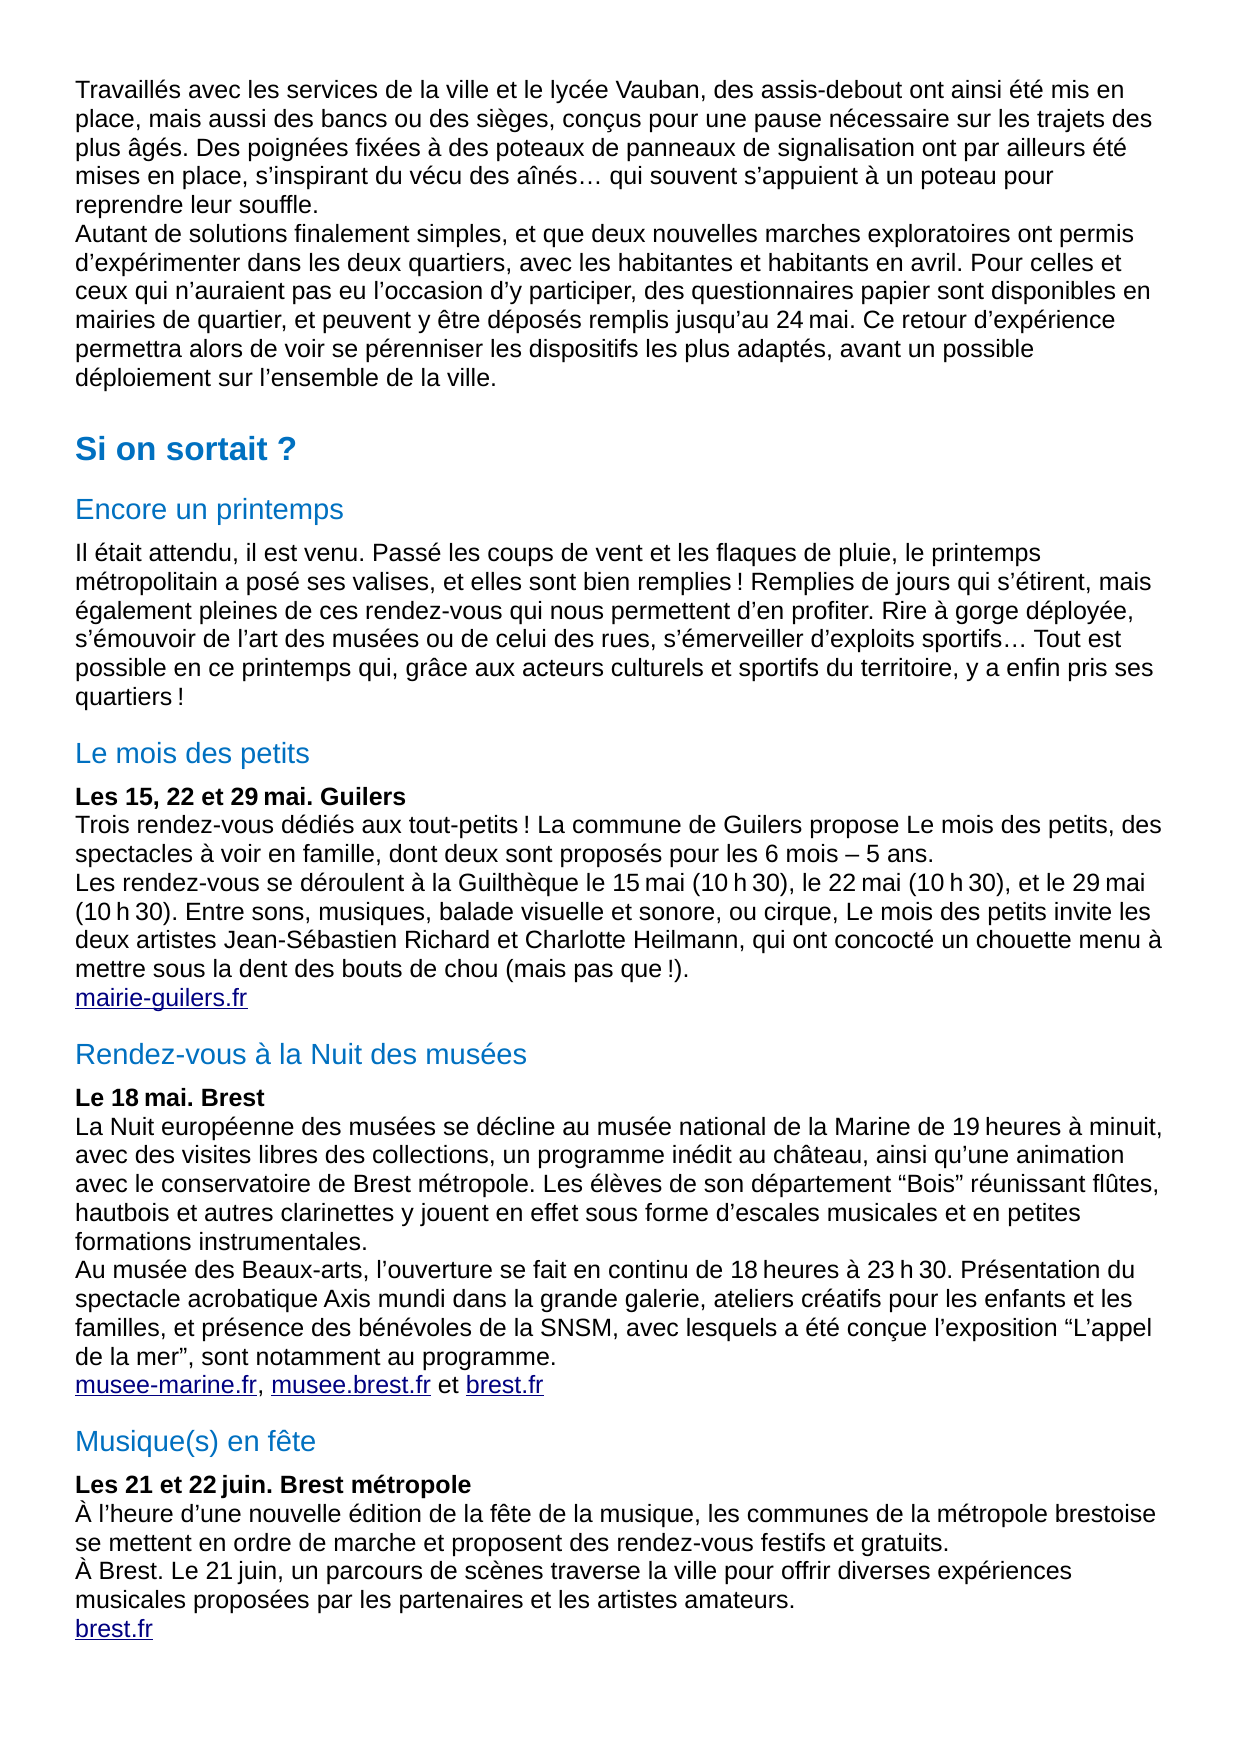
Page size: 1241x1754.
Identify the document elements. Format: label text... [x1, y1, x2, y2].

text Au musée des Beaux-arts, l’ouverture se fait en continu de 18 heures à 23 h 30. Présentation du spectacle acrobatique Axis mundi dans la grande galerie, ateliers créatifs pour les enfants et les familles, et présence des bénévoles de la SNSM, avec lesquels a été conçue l’exposition “L’appel de la mer”, sont notamment au programme. [75, 1255, 1165, 1370]
text Il était attendu, il est venu. Passé les coups de vent et les flaques de pluie, le printemps métropolitain a posé ses valises, et elles sont bien remplies ! Remplies de jours qui s’étirent, mais également pleines de ces rendez-vous qui nous permettent d’en profiter. Rire à gorge déployée, s’émouvoir de l’art des musées ou de celui des rues, s’émerveiller d’exploits sportifs… Tout est possible en ce printemps qui, grâce aux acteurs culturels et sportifs du territoire, y a enfin pris ses quartiers ! [75, 538, 1165, 711]
text Autant de solutions finalement simples, et que deux nouvelles marches exploratoires ont permis d’expérimenter dans les deux quartiers, avec les habitantes et habitants en avril. Pour celles et ceux qui n’auraient pas eu l’occasion d’y participer, des questionnaires papier sont disponibles en mairies de quartier, et peuvent y être déposés remplis jusqu’au 24 mai. Ce retour d’expérience permettra alors de voir se pérenniser les dispositifs les plus adaptés, avant un possible déploiement sur l’ensemble de la ville. [75, 219, 1165, 391]
text À Brest. Le 21 juin, un parcours de scènes traverse la ville pour offrir diverses expériences musicales proposées par les partenaires et les artistes amateurs. [75, 1556, 1165, 1614]
text mairie-guilers.fr [75, 983, 1165, 1012]
subtitle Rendez-vous à la Nuit des musées [75, 1037, 1165, 1070]
subtitle Encore un printemps [75, 492, 1165, 526]
text Le 18 mai. Brest [75, 1083, 1165, 1112]
text Les rendez-vous se déroulent à la Guilthèque le 15 mai (10 h 30), le 22 mai (10 h 30), et le 29 mai (10 h 30). Entre sons, musiques, balade visuelle et sonore, ou cirque, Le mois des petits invite les deux artistes Jean-Sébastien Richard et Charlotte Heilmann, qui ont concocté un chouette menu à mettre sous la dent des bouts de chou (mais pas que !). [75, 868, 1165, 983]
text La Nuit européenne des musées se décline au musée national de la Marine de 19 heures à minuit, avec des visites libres des collections, un programme inédit au château, ainsi qu’une animation avec le conservatoire de Brest métropole. Les élèves de son département “Bois” réunissant flûtes, hautbois et autres clarinettes y jouent en effet sous forme d’escales musicales et en petites formations instrumentales. [75, 1112, 1165, 1255]
text Les 15, 22 et 29 mai. Guilers [75, 782, 1165, 811]
text Trois rendez-vous dédiés aux tout-petits ! La commune de Guilers propose Le mois des petits, des spectacles à voir en famille, dont deux sont proposés pour les 6 mois – 5 ans. [75, 811, 1165, 868]
subtitle Musique(s) en fête [75, 1424, 1165, 1458]
subtitle Le mois des petits [75, 736, 1165, 769]
subtitle Si on sortait ? [75, 429, 1165, 467]
text Les 21 et 22 juin. Brest métropole [75, 1470, 1165, 1499]
text brest.fr [75, 1614, 1165, 1643]
text musee-marine.fr, musee.brest.fr et brest.fr [75, 1370, 1165, 1399]
text Travaillés avec les services de la ville et le lycée Vauban, des assis-debout ont ainsi été mis en place, mais aussi des bancs ou des sièges, conçus pour une pause nécessaire sur les trajets des plus âgés. Des poignées fixées à des poteaux de panneaux de signalisation ont par ailleurs été mises en place, s’inspirant du vécu des aînés… qui souvent s’appuient à un poteau pour reprendre leur souffle. [75, 75, 1165, 219]
text À l’heure d’une nouvelle édition de la fête de la musique, les communes de la métropole brestoise se mettent en ordre de marche et proposent des rendez-vous festifs et gratuits. [75, 1499, 1165, 1556]
